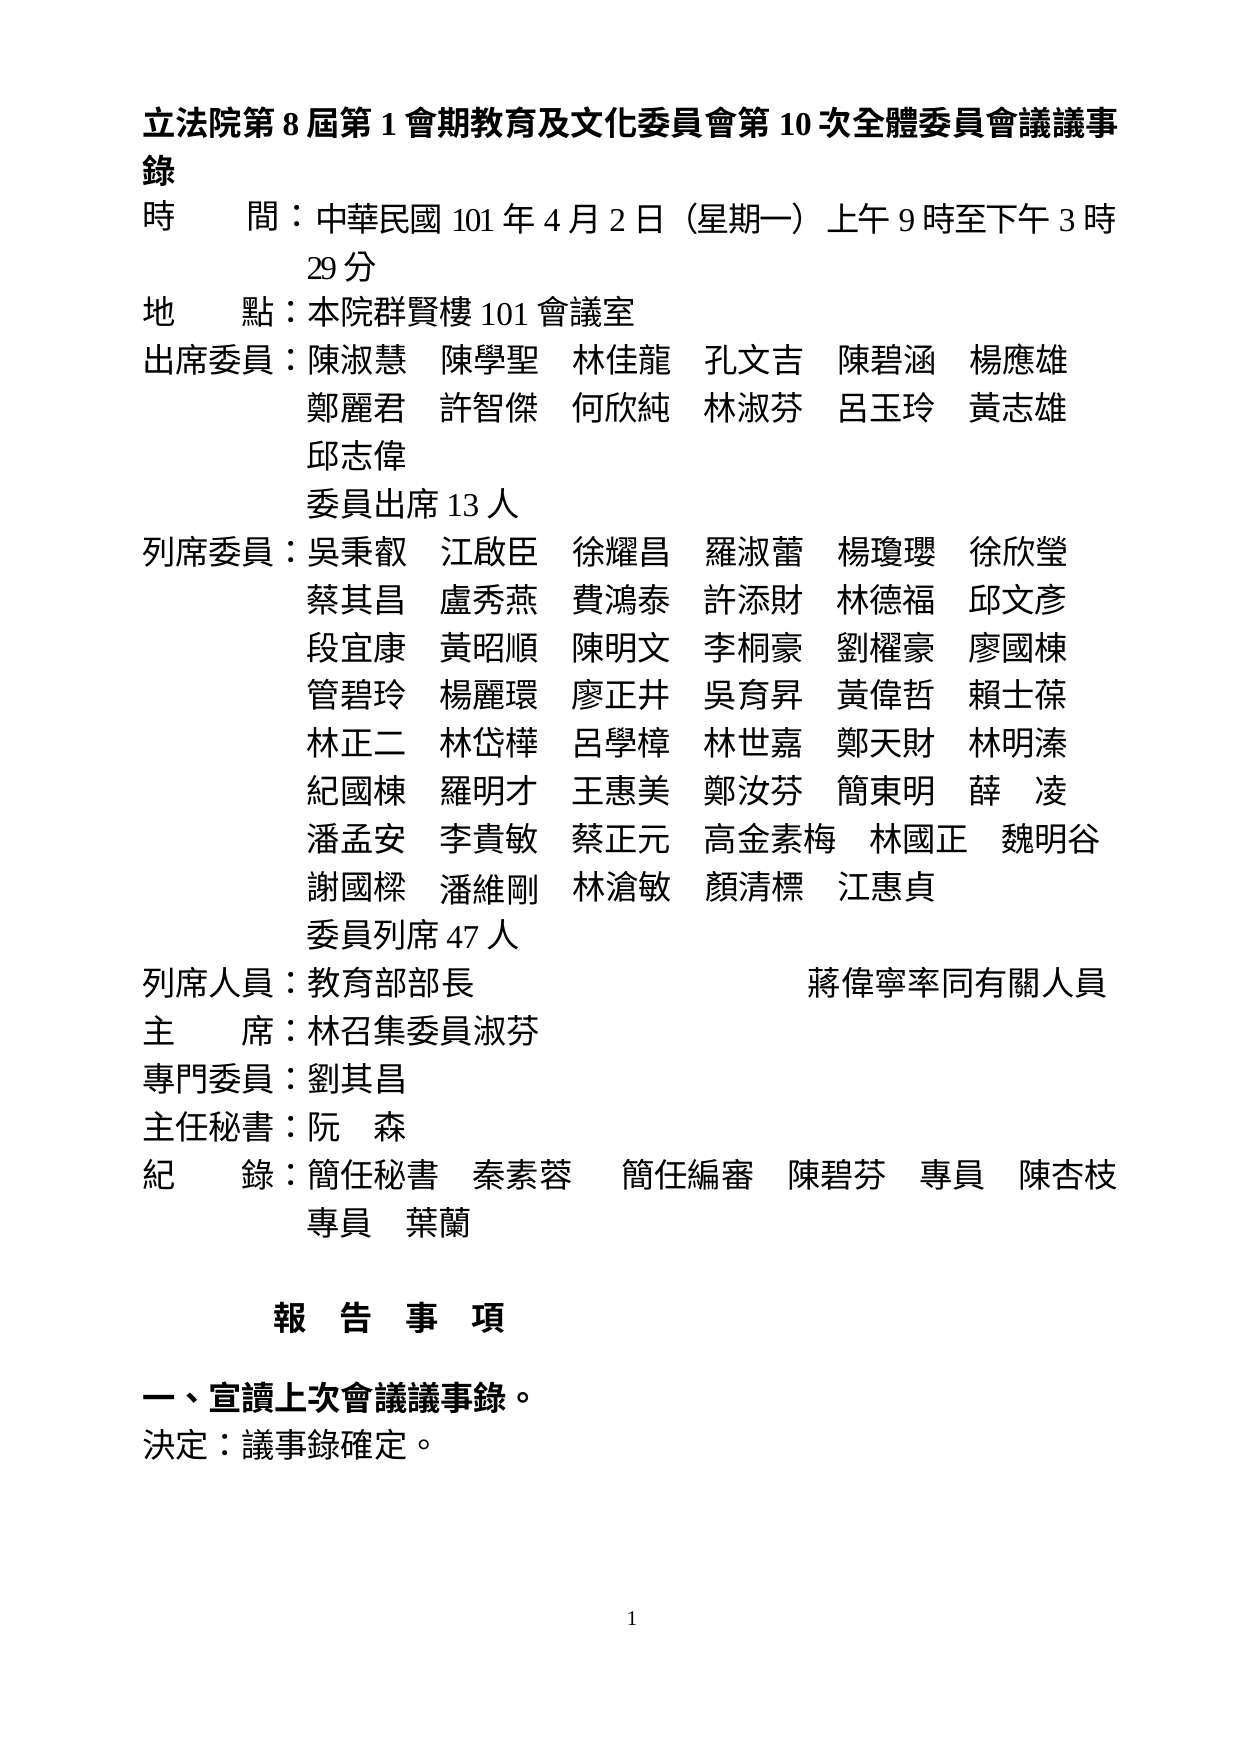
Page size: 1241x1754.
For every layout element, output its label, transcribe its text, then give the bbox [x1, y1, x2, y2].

text 謝國樑 潘維剛 林滄敏 顏清標 江惠貞 [307, 864, 1120, 912]
text 決定：議事錄確定。 [142, 1422, 1122, 1470]
text 立法院第8屆第1會期教育及文化委員會第10次全體委員會議議事錄 [142, 97, 1120, 193]
text 報 告 事 項 [142, 1295, 1120, 1343]
text 出席委員：陳淑慧 陳學聖 林佳龍 孔文吉 陳碧涵 楊應雄 [142, 337, 1120, 385]
text 林正二 林岱樺 呂學樟 林世嘉 鄭天財 林明溱 [307, 720, 1120, 768]
text 列席人員：教育部部長 蔣偉寧率同有關人員 [142, 960, 1120, 1008]
text 蔡其昌 盧秀燕 費鴻泰 許添財 林德福 邱文彥 [307, 577, 1120, 624]
text 段宜康 黃昭順 陳明文 李桐豪 劉櫂豪 廖國棟 [307, 624, 1120, 672]
text 專員 葉蘭 [142, 1199, 1120, 1247]
text 紀國棟 羅明才 王惠美 鄭汝芬 簡東明 薛 凌 [307, 768, 1120, 816]
text 地 點：本院群賢樓101會議室 [142, 289, 1120, 337]
text 管碧玲 楊麗環 廖正井 吳育昇 黃偉哲 賴士葆 [307, 672, 1120, 720]
text 一、宣讀上次會議議事錄。 [142, 1374, 1122, 1422]
text 邱志偉 [307, 433, 1120, 481]
text 主任秘書：阮 森 [142, 1104, 1120, 1152]
text 鄭麗君 許智傑 何欣純 林淑芬 呂玉玲 黃志雄 [307, 385, 1120, 433]
text 委員列席47人 [307, 912, 1120, 960]
text 列席委員：吳秉叡 江啟臣 徐耀昌 羅淑蕾 楊瓊瓔 徐欣瑩 [142, 529, 1120, 577]
text 專門委員：劉其昌 [142, 1056, 1120, 1104]
text 紀 錄：簡任秘書 秦素蓉 簡任編審 陳碧芬 專員 陳杏枝 [142, 1152, 1120, 1199]
text 時 間：中華民國101年4月2日（星期一）上午9時至下午3時29分 [142, 193, 1120, 289]
text 潘孟安 李貴敏 蔡正元 高金素梅 林國正 魏明谷 [307, 816, 1120, 864]
text 主 席：林召集委員淑芬 [142, 1008, 1120, 1056]
text 委員出席13人 [307, 481, 1120, 529]
